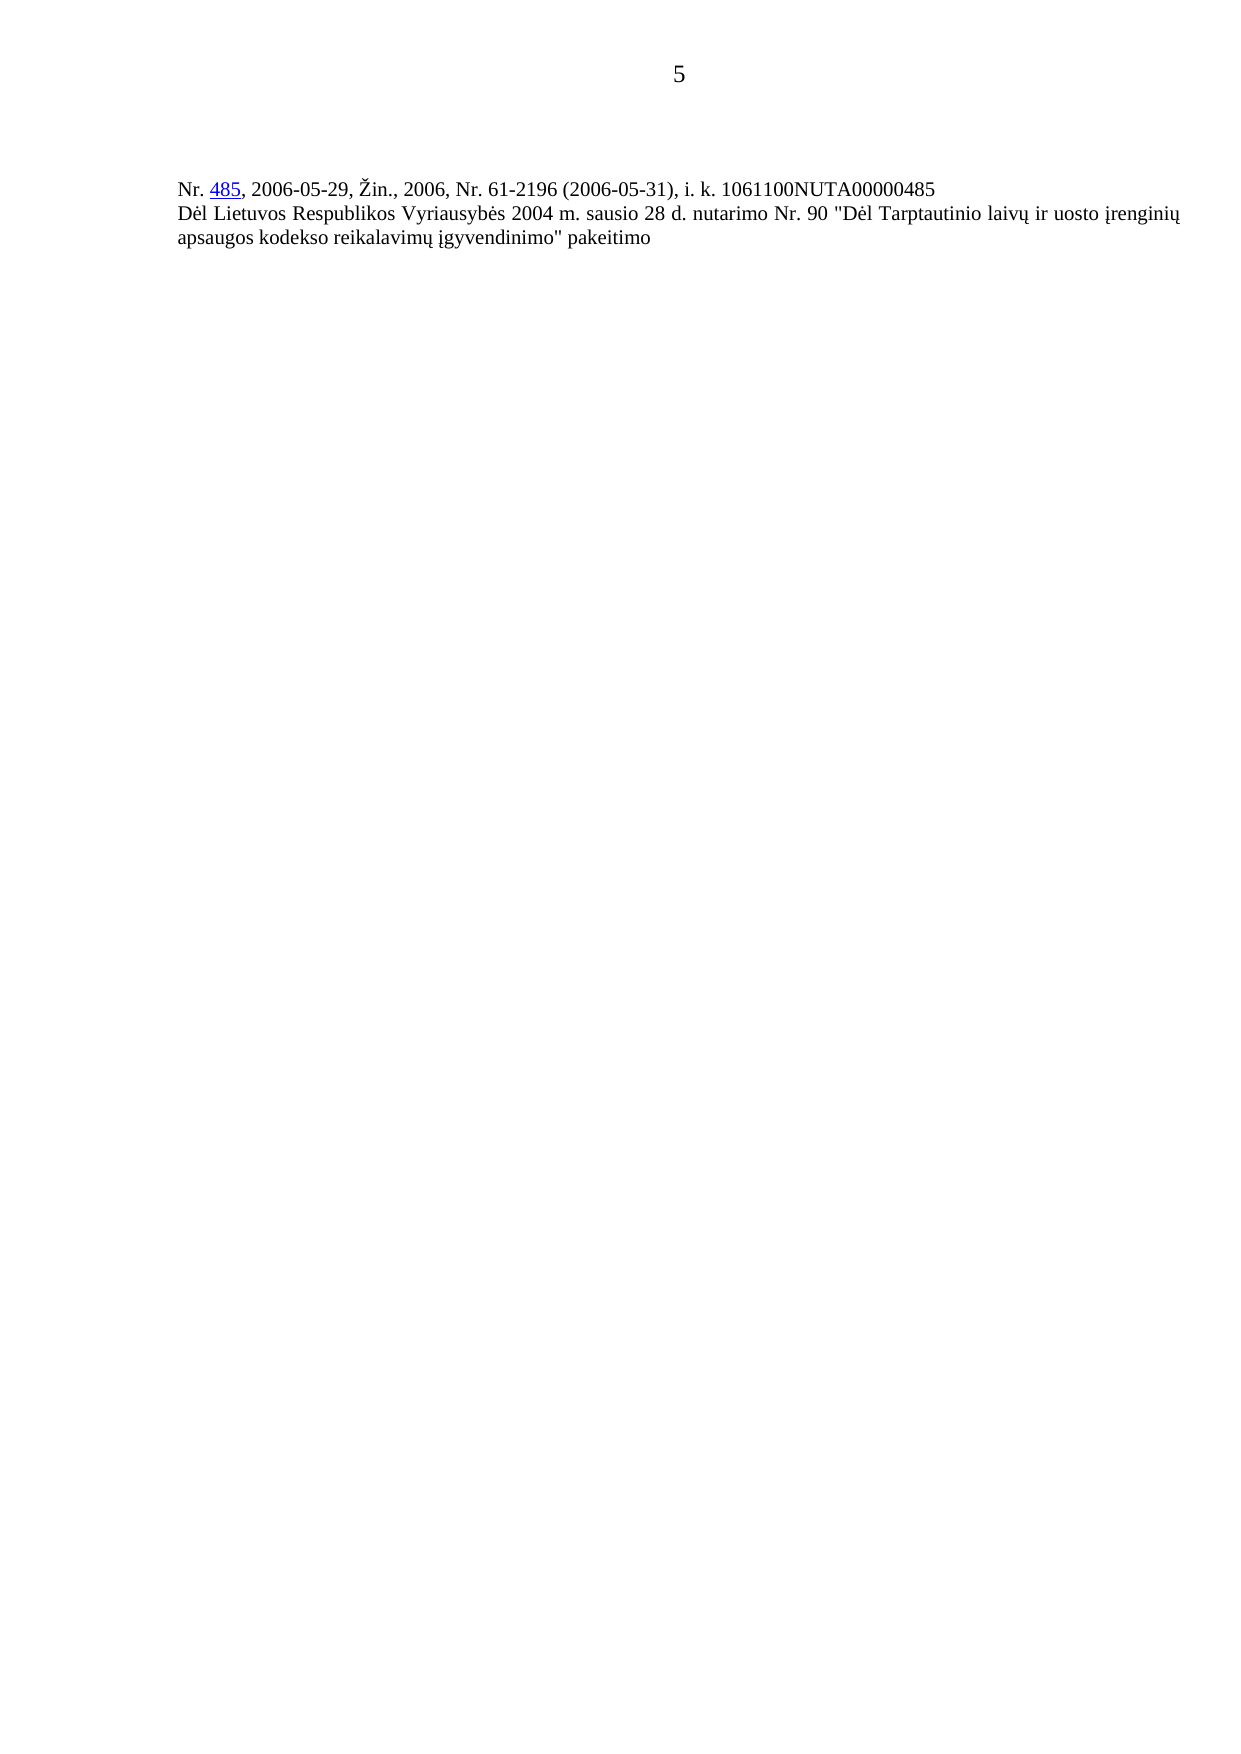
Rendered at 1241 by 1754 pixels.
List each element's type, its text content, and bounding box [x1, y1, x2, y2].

text Dėl Lietuvos Respublikos Vyriausybės 2004 m. sausio 28 d. nutarimo Nr. 90 "Dėl Tarptautinio laivų ir uosto įrenginių apsaugos kodekso reikalavimų įgyvendinimo" pakeitimo [177, 201, 1181, 249]
text Nr. 485, 2006-05-29, Žin., 2006, Nr. 61-2196 (2006-05-31), i. k. 1061100NUTA00000485 [177, 177, 1181, 201]
